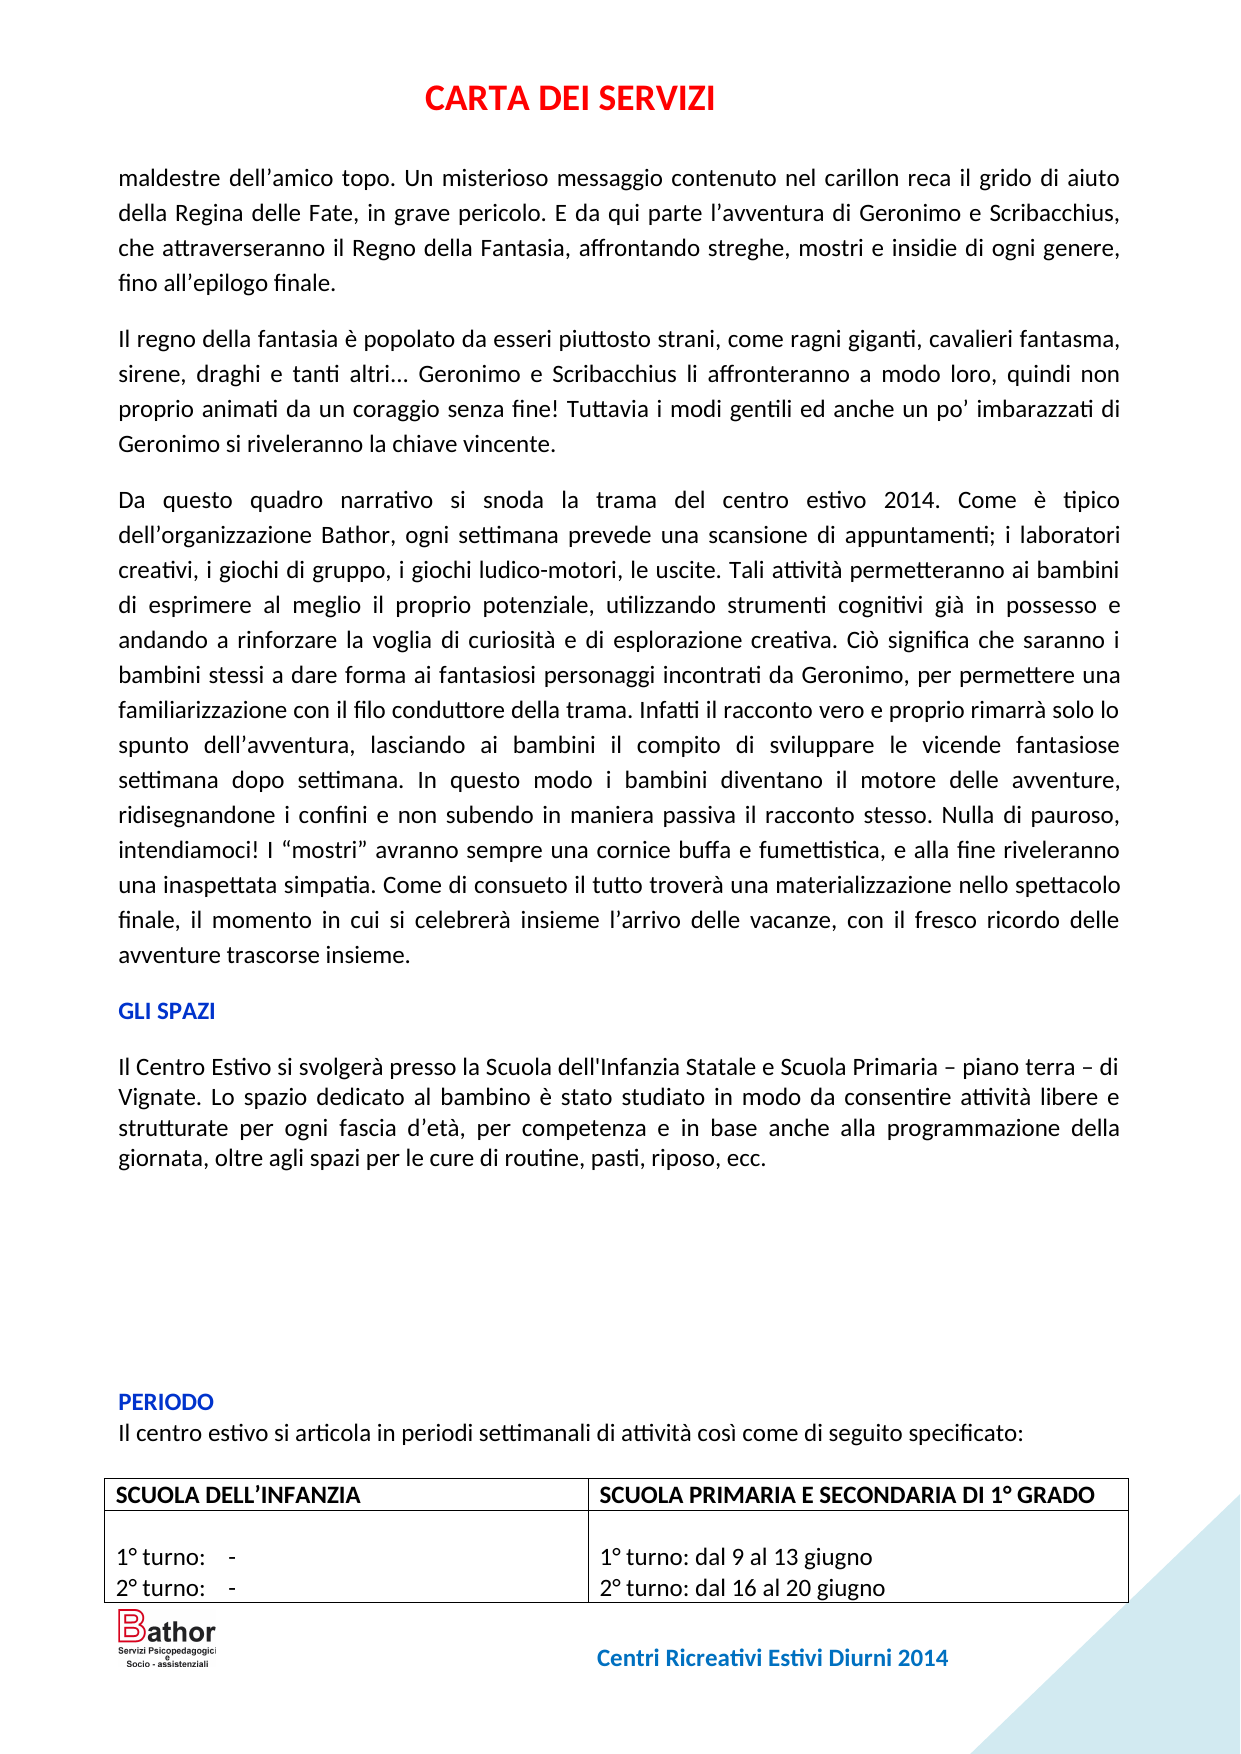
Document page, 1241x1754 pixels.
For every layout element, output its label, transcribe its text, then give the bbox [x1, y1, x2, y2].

table_header SCUOLA PRIMARIA E SECONDARIA DI 1° GRADO [589, 1479, 1128, 1510]
picture [118, 1609, 216, 1667]
text Da questo quadro narrativo si snoda la trama del centro estivo 2014. Come è tipico dell’organizzazione Bathor, ogni settimana prevede una scansione di appuntamenti; i laboratori creativi, i giochi di gruppo, i giochi ludico-motori, le uscite. Tali attività permetteranno ai bambini di esprimere al meglio il proprio potenziale, utilizzando strumenti cognitivi già in possesso e andando a rinforzare la voglia di curiosità e di esplorazione creativa. Ciò significa che saranno i bambini stessi a dare forma ai fantasiosi personaggi incontrati da Geronimo, per permettere una familiarizzazione con il filo conduttore della trama. Infatti il racconto vero e proprio rimarrà solo lo spunto dell’avventura, lasciando ai bambini il compito di sviluppare le vicende fantasiose settimana dopo settimana. In questo modo i bambini diventano il motore delle avventure, ridisegnandone i confini e non subendo in maniera passiva il racconto stesso. Nulla di pauroso, intendiamoci! I “mostri” avranno sempre una cornice buffa e fumettistica, e alla fine riveleranno una inaspettata simpatia. Come di consueto il tutto troverà una materializzazione nello spettacolo finale, il momento in cui si celebrerà insieme l’arrivo delle vacanze, con il fresco ricordo delle avventure trascorse insieme. [118, 484, 1122, 970]
table_header SCUOLA DELL’INFANZIA [105, 1479, 588, 1510]
text maldestre dell’amico topo. Un misterioso messaggio contenuto nel carillon reca il grido di aiuto della Regina delle Fate, in grave pericolo. E da qui parte l’avventura di Geronimo e Scribacchius, che attraverseranno il Regno della Fantasia, affrontando streghe, mostri e insidie di ogni genere, fino all’epilogo finale. [118, 162, 1122, 298]
text PERIODO [118, 1387, 1122, 1417]
text GLI SPAZI [118, 995, 1122, 1026]
text Il Centro Estivo si svolgerà presso la Scuola dell'Infanzia Statale e Scuola Primaria – piano terra – di Vignate. Lo spazio dedicato al bambino è stato studiato in modo da consentire attività libere e strutturate per ogni fascia d’età, per competenza e in base anche alla programmazione della giornata, oltre agli spazi per le cure di routine, pasti, riposo, ecc. [118, 1051, 1122, 1173]
table_cell 1° turno: dal 9 al 13 giugno 2° turno: dal 16 al 20 giugno [589, 1511, 1128, 1602]
text Il centro estivo si articola in periodi settimanali di attività così come di seguito specificato: [118, 1417, 1122, 1448]
table_cell 1° turno: - 2° turno: [105, 1511, 588, 1602]
text Il regno della fantasia è popolato da esseri piuttosto strani, come ragni giganti, cavalieri fantasma, sirene, draghi e tanti altri... Geronimo e Scribacchius li affronteranno a modo loro, quindi non proprio animati da un coraggio senza fine! Tuttavia i modi gentili ed anche un po’ imbarazzati di Geronimo si riveleranno la chiave vincente. [118, 323, 1122, 459]
